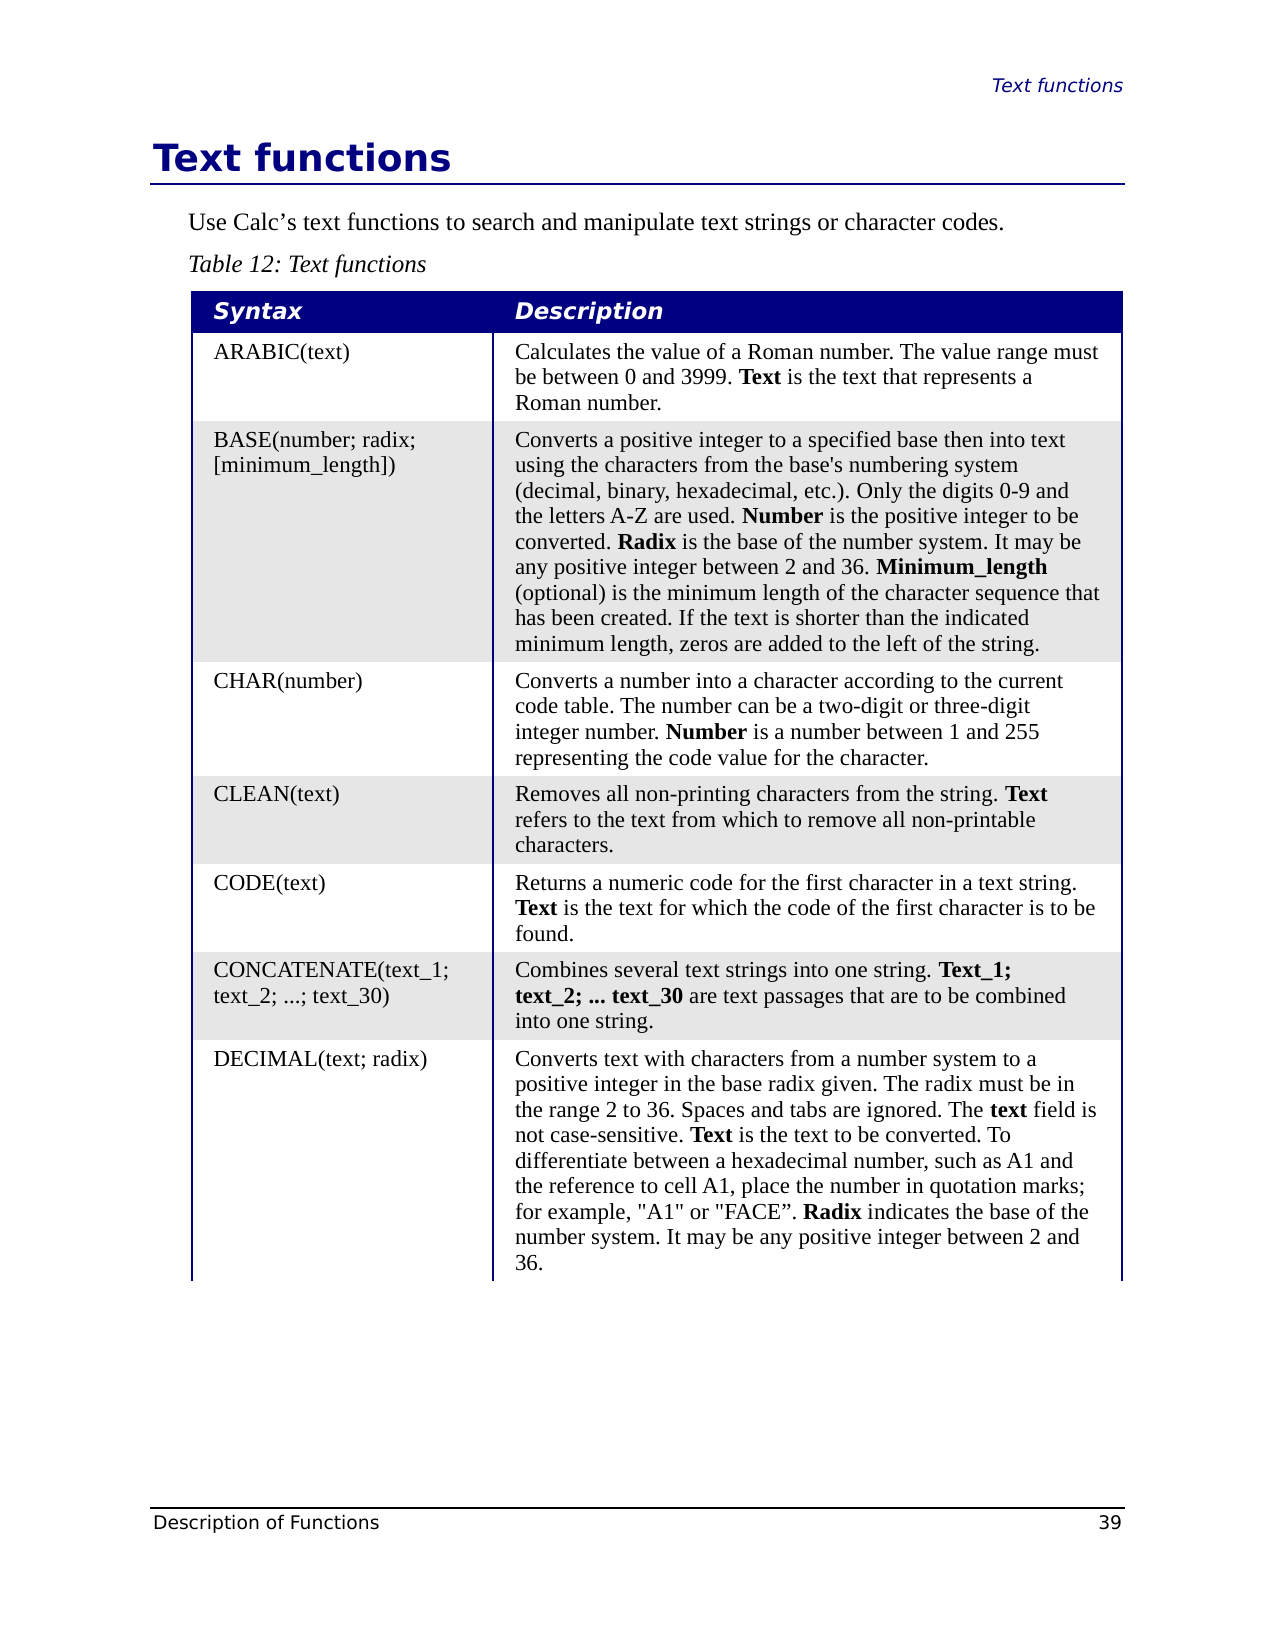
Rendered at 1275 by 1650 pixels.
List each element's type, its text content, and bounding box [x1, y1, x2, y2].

table_cell Converts a positive integer to a specified base then into text using the characters from the base's numbering system (decimal, binary, hexadecimal, etc.). Only the digits 0-9 and the letters A-Z are used. Number is the positive integer to be converted. Radix is the base of the number system. It may be any positive integer between 2 and 36. Minimum_length (optional) is the minimum length of the character sequence that has been created. If the text is shorter than the indicated minimum length, zeros are added to the left of the string. [494, 421, 1121, 662]
table_cell BASE(number; radix; [minimum_length]) [193, 421, 492, 662]
text Use Calc’s text functions to search and manipulate text strings or character codes. [188, 208, 1125, 236]
table_cell Returns a numeric code for the first character in a text string. Text is the text for which the code of the first character is to be found. [494, 864, 1121, 952]
table_cell Removes all non-printing characters from the string. Text refers to the text from which to remove all non-printable characters. [494, 776, 1121, 864]
table_header Syntax [193, 293, 492, 331]
table_cell Calculates the value of a Roman number. The value range must be between 0 and 3999. Text is the text that represents a Roman number. [494, 333, 1121, 421]
table_cell CONCATENATE(text_1; text_2; ...; text_30) [193, 952, 492, 1040]
table_header Description [494, 293, 1121, 331]
table_cell CODE(text) [193, 864, 492, 952]
table_cell Converts text with characters from a number system to a positive integer in the base radix given. The radix must be in the range 2 to 36. Spaces and tabs are ignored. The text field is not case-sensitive. Text is the text to be converted. To differentiate between a hexadecimal number, such as A1 and the reference to cell A1, place the number in quotation marks; for example, "A1" or "FACE”. Radix indicates the base of the number system. It may be any positive integer between 2 and 36. [494, 1040, 1121, 1281]
table_cell CLEAN(text) [193, 776, 492, 864]
text Table 12: Text functions [188, 250, 1125, 278]
subtitle Text functions [150, 134, 1125, 183]
table_cell Combines several text strings into one string. Text_1; text_2; ... text_30 are text passages that are to be combined into one string. [494, 952, 1121, 1040]
table_cell ARABIC(text) [193, 333, 492, 421]
table_cell Converts a number into a character according to the current code table. The number can be a two-digit or three-digit integer number. Number is a number between 1 and 255 representing the code value for the character. [494, 662, 1121, 776]
table_cell CHAR(number) [193, 662, 492, 776]
table_cell DECIMAL(text; radix) [193, 1040, 492, 1281]
